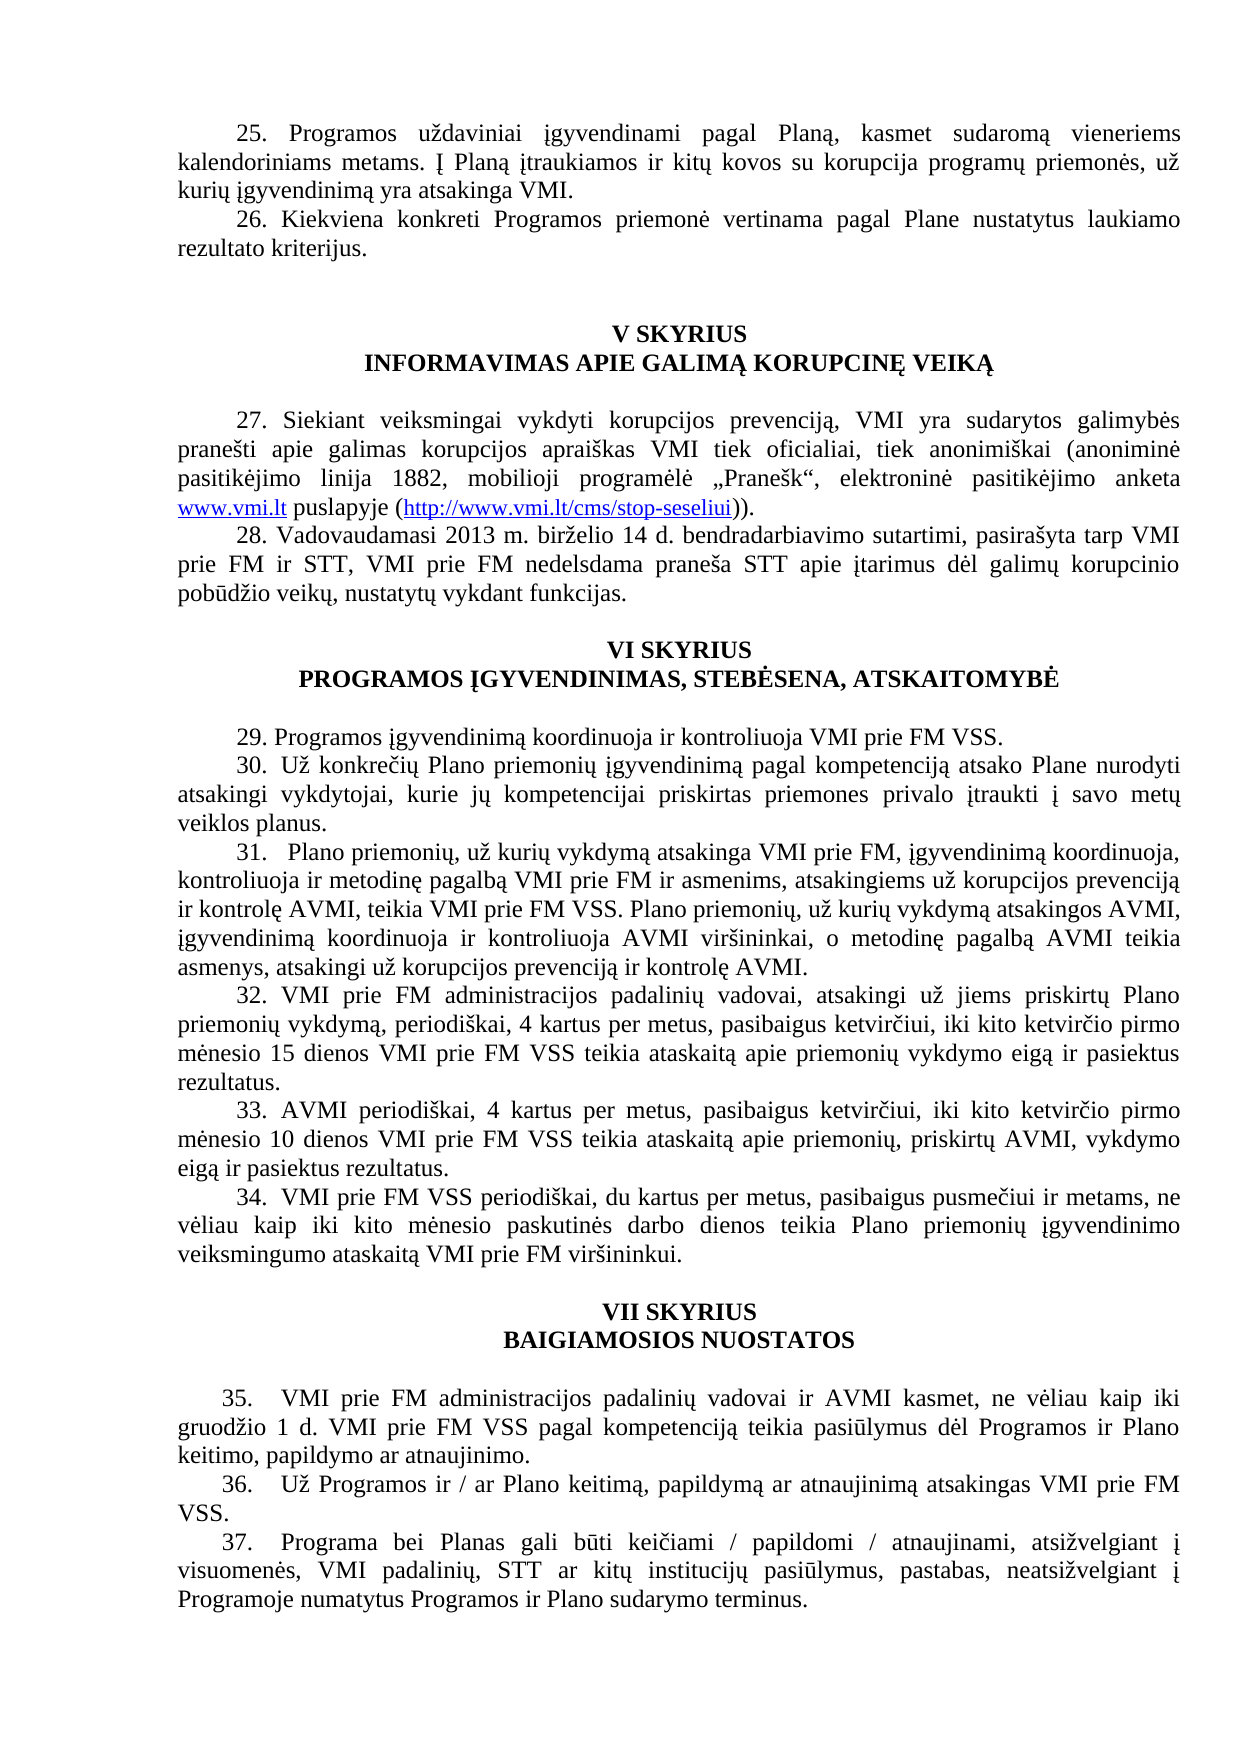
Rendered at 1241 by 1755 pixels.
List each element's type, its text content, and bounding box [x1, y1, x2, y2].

text VI SKYRIUS [177, 636, 1181, 664]
text 26. Kiekviena konkreti Programos priemonė vertinama pagal Plane nustatytus laukiamo rezultato kriterijus. [177, 204, 1181, 262]
text V SKYRIUS [177, 319, 1181, 348]
text VII SKYRIUS [177, 1297, 1181, 1326]
text 29. Programos įgyvendinimą koordinuoja ir kontroliuoja VMI prie FM VSS. [236, 722, 1181, 751]
text 31. Plano priemonių, už kurių vykdymą atsakinga VMI prie FM, įgyvendinimą koordinuoja, kontroliuoja ir metodinę pagalbą VMI prie FM ir asmenims, atsakingiems už korupcijos prevenciją ir kontrolę AVMI, teikia VMI prie FM VSS. Plano priemonių, už kurių vykdymą atsakingos AVMI, įgyvendinimą koordinuoja ir kontroliuoja AVMI viršininkai, o metodinę pagalbą AVMI teikia asmenys, atsakingi už korupcijos prevenciją ir kontrolę AVMI. [177, 837, 1181, 981]
text 36. Už Programos ir / ar Plano keitimą, papildymą ar atnaujinimą atsakingas VMI prie FM VSS. [177, 1469, 1181, 1527]
text BAIGIAMOSIOS NUOSTATOS [177, 1326, 1181, 1354]
text 28. Vadovaudamasi 2013 m. birželio 14 d. bendradarbiavimo sutartimi, pasirašyta tarp VMI prie FM ir STT, VMI prie FM nedelsdama praneša STT apie įtarimus dėl galimų korupcinio pobūdžio veikų, nustatytų vykdant funkcijas. [177, 521, 1181, 607]
text 27. Siekiant veiksmingai vykdyti korupcijos prevenciją, VMI yra sudarytos galimybės pranešti apie galimas korupcijos apraiškas VMI tiek oficialiai, tiek anonimiškai (anoniminė pasitikėjimo linija 1882, mobilioji programėlė „Pranešk“, elektroninė pasitikėjimo anketa www.vmi.lt puslapyje (http://www.vmi.lt/cms/stop-seseliui)). [177, 406, 1181, 521]
text 37. Programa bei Planas gali būti keičiami / papildomi / atnaujinami, atsižvelgiant į visuomenės, VMI padalinių, STT ar kitų institucijų pasiūlymus, pastabas, neatsižvelgiant į Programoje numatytus Programos ir Plano sudarymo terminus. [177, 1527, 1181, 1613]
text PROGRAMOS ĮGYVENDINIMAS, STEBĖSENA, ATSKAITOMYBĖ [177, 664, 1181, 693]
text 35. VMI prie FM administracijos padalinių vadovai ir AVMI kasmet, ne vėliau kaip iki gruodžio 1 d. VMI prie FM VSS pagal kompetenciją teikia pasiūlymus dėl Programos ir Plano keitimo, papildymo ar atnaujinimo. [177, 1383, 1181, 1469]
text 34. VMI prie FM VSS periodiškai, du kartus per metus, pasibaigus pusmečiui ir metams, ne vėliau kaip iki kito mėnesio paskutinės darbo dienos teikia Plano priemonių įgyvendinimo veiksmingumo ataskaitą VMI prie FM viršininkui. [177, 1182, 1181, 1268]
text INFORMAVIMAS APIE GALIMĄ KORUPCINĘ VEIKĄ [177, 348, 1181, 377]
text 32. VMI prie FM administracijos padalinių vadovai, atsakingi už jiems priskirtų Plano priemonių vykdymą, periodiškai, 4 kartus per metus, pasibaigus ketvirčiui, iki kito ketvirčio pirmo mėnesio 15 dienos VMI prie FM VSS teikia ataskaitą apie priemonių vykdymo eigą ir pasiektus rezultatus. [177, 981, 1181, 1096]
text 25. Programos uždaviniai įgyvendinami pagal Planą, kasmet sudaromą vieneriems kalendoriniams metams. Į Planą įtraukiamos ir kitų kovos su korupcija programų priemonės, už kurių įgyvendinimą yra atsakinga VMI. [177, 118, 1181, 204]
text 30. Už konkrečių Plano priemonių įgyvendinimą pagal kompetenciją atsako Plane nurodyti atsakingi vykdytojai, kurie jų kompetencijai priskirtas priemones privalo įtraukti į savo metų veiklos planus. [177, 751, 1181, 837]
text 33. AVMI periodiškai, 4 kartus per metus, pasibaigus ketvirčiui, iki kito ketvirčio pirmo mėnesio 10 dienos VMI prie FM VSS teikia ataskaitą apie priemonių, priskirtų AVMI, vykdymo eigą ir pasiektus rezultatus. [177, 1096, 1181, 1182]
